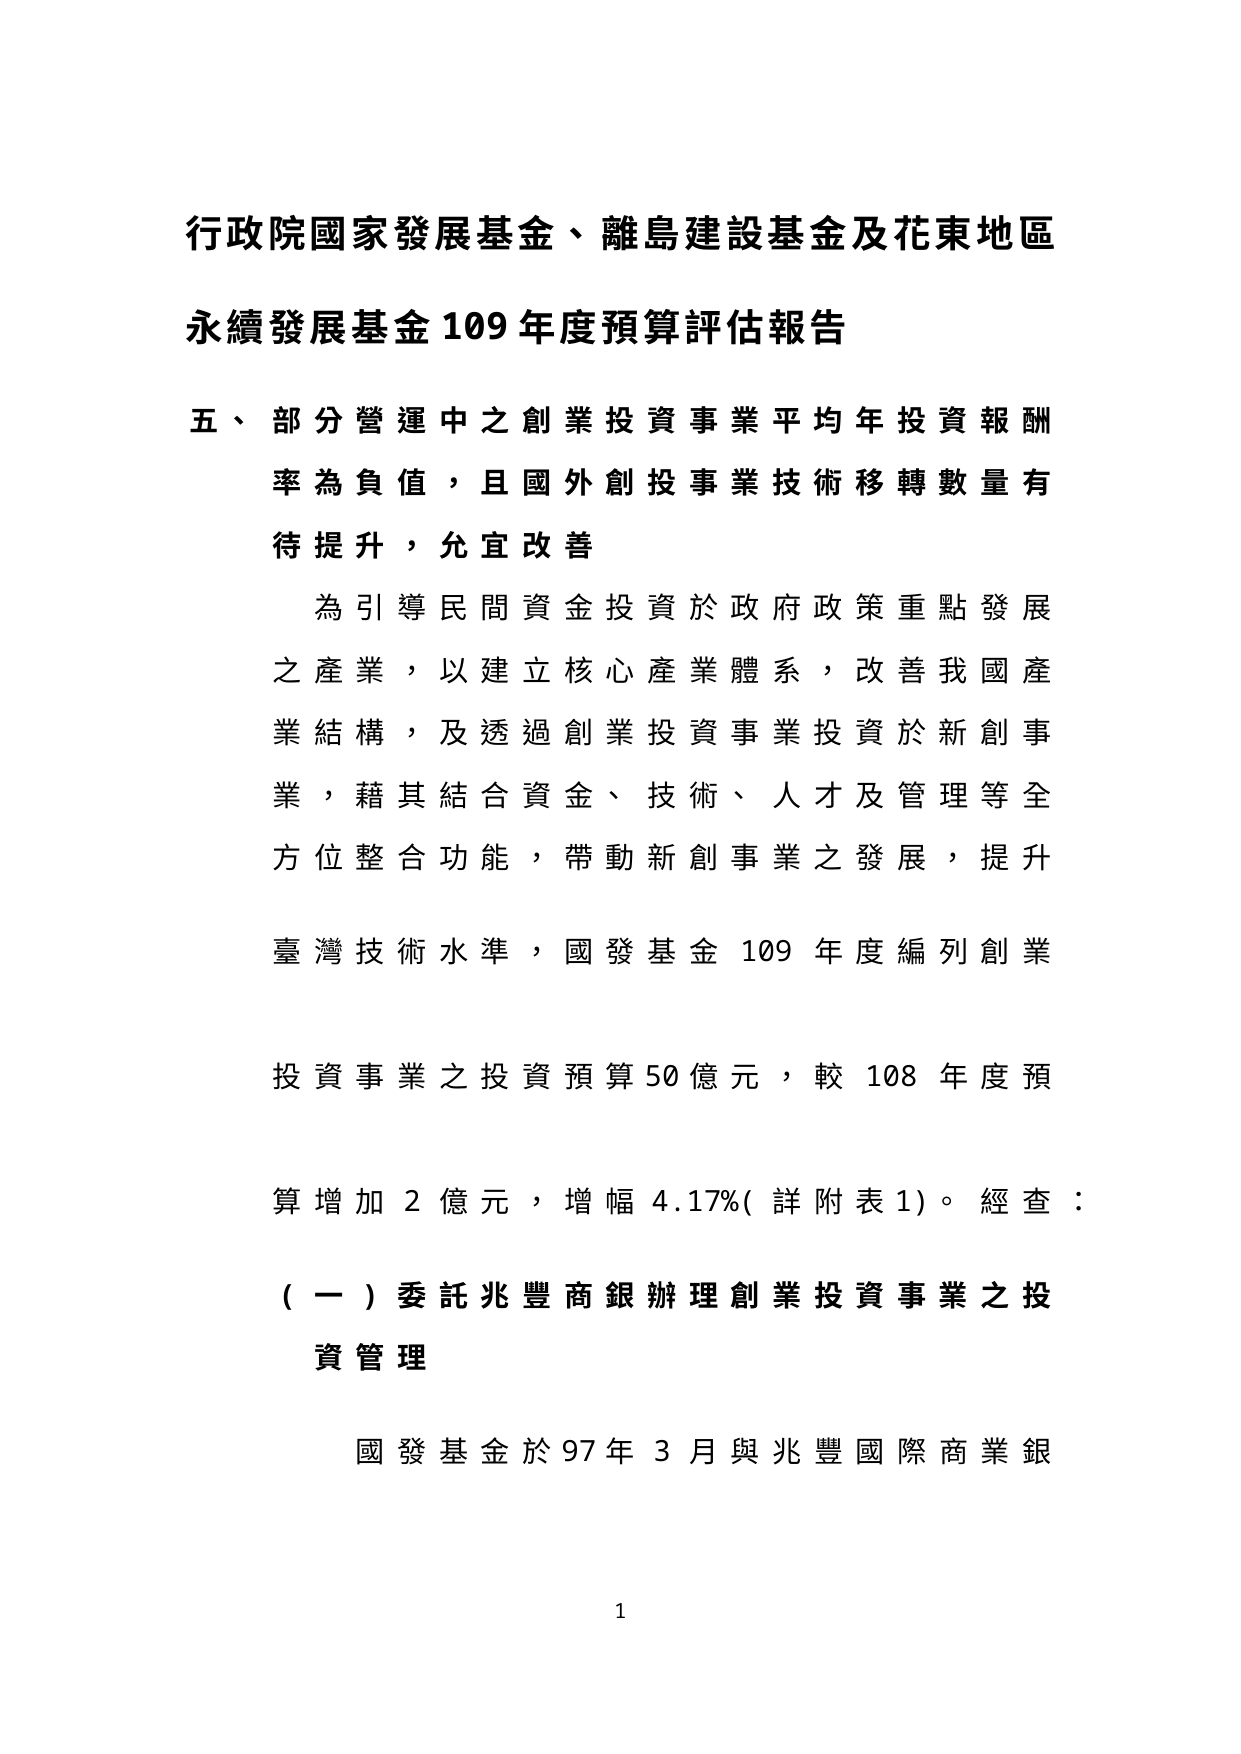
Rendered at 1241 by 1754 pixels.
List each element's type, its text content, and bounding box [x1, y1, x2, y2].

text 五、部分營運中之創業投資事業平均年投資報酬率為負值，且國外創投事業技術移轉數量有待提升，允宜改善 [183, 377, 1058, 564]
text 國發基金於97年3月與兆豐國際商業銀行(以下簡稱兆豐商銀）簽訂辦理「第1、2、3期科技事業創業投資計畫」特定用途信託契約，期間7年，委託兆豐商銀進行第1期至第3期科技事業創業投資計畫之研究、評估與管理，並按每年底實際投資餘額依年費率0.68%計付信託手續費；104年3月賡續委託兆豐商銀辦理投資創業投資事業特定用途信託契約，信託資金總金額300億元，自104年3月24日至111年3月23日止，手續費費率與前契約相同。該基金107年度委託兆豐商銀管理創業投資計畫共投資75家創業投資事業，信託財產總計96億9,291萬9千元，委託手續費6,538萬9千元。 [271, 1377, 1058, 1502]
text (一)委託兆豐商銀辦理創業投資事業之投資管理 [242, 1252, 1058, 1377]
text 為引導民間資金投資於政府政策重點發展之產業，以建立核心產業體系，改善我國產業結構，及透過創業投資事業投資於新創事業，藉其結合資金、技術、人才及管理等全方位整合功能，帶動新創事業之發展，提升臺灣技術水準，國發基金109年度編列創業投資事業之投資預算50億元，較108年度預算增加2億元，增幅4.17%(詳附表1)。經查： [242, 564, 1058, 1252]
text 行政院國家發展基金、離島建設基金及花東地區永續發展基金109年度預算評估報告 [183, 189, 1058, 377]
